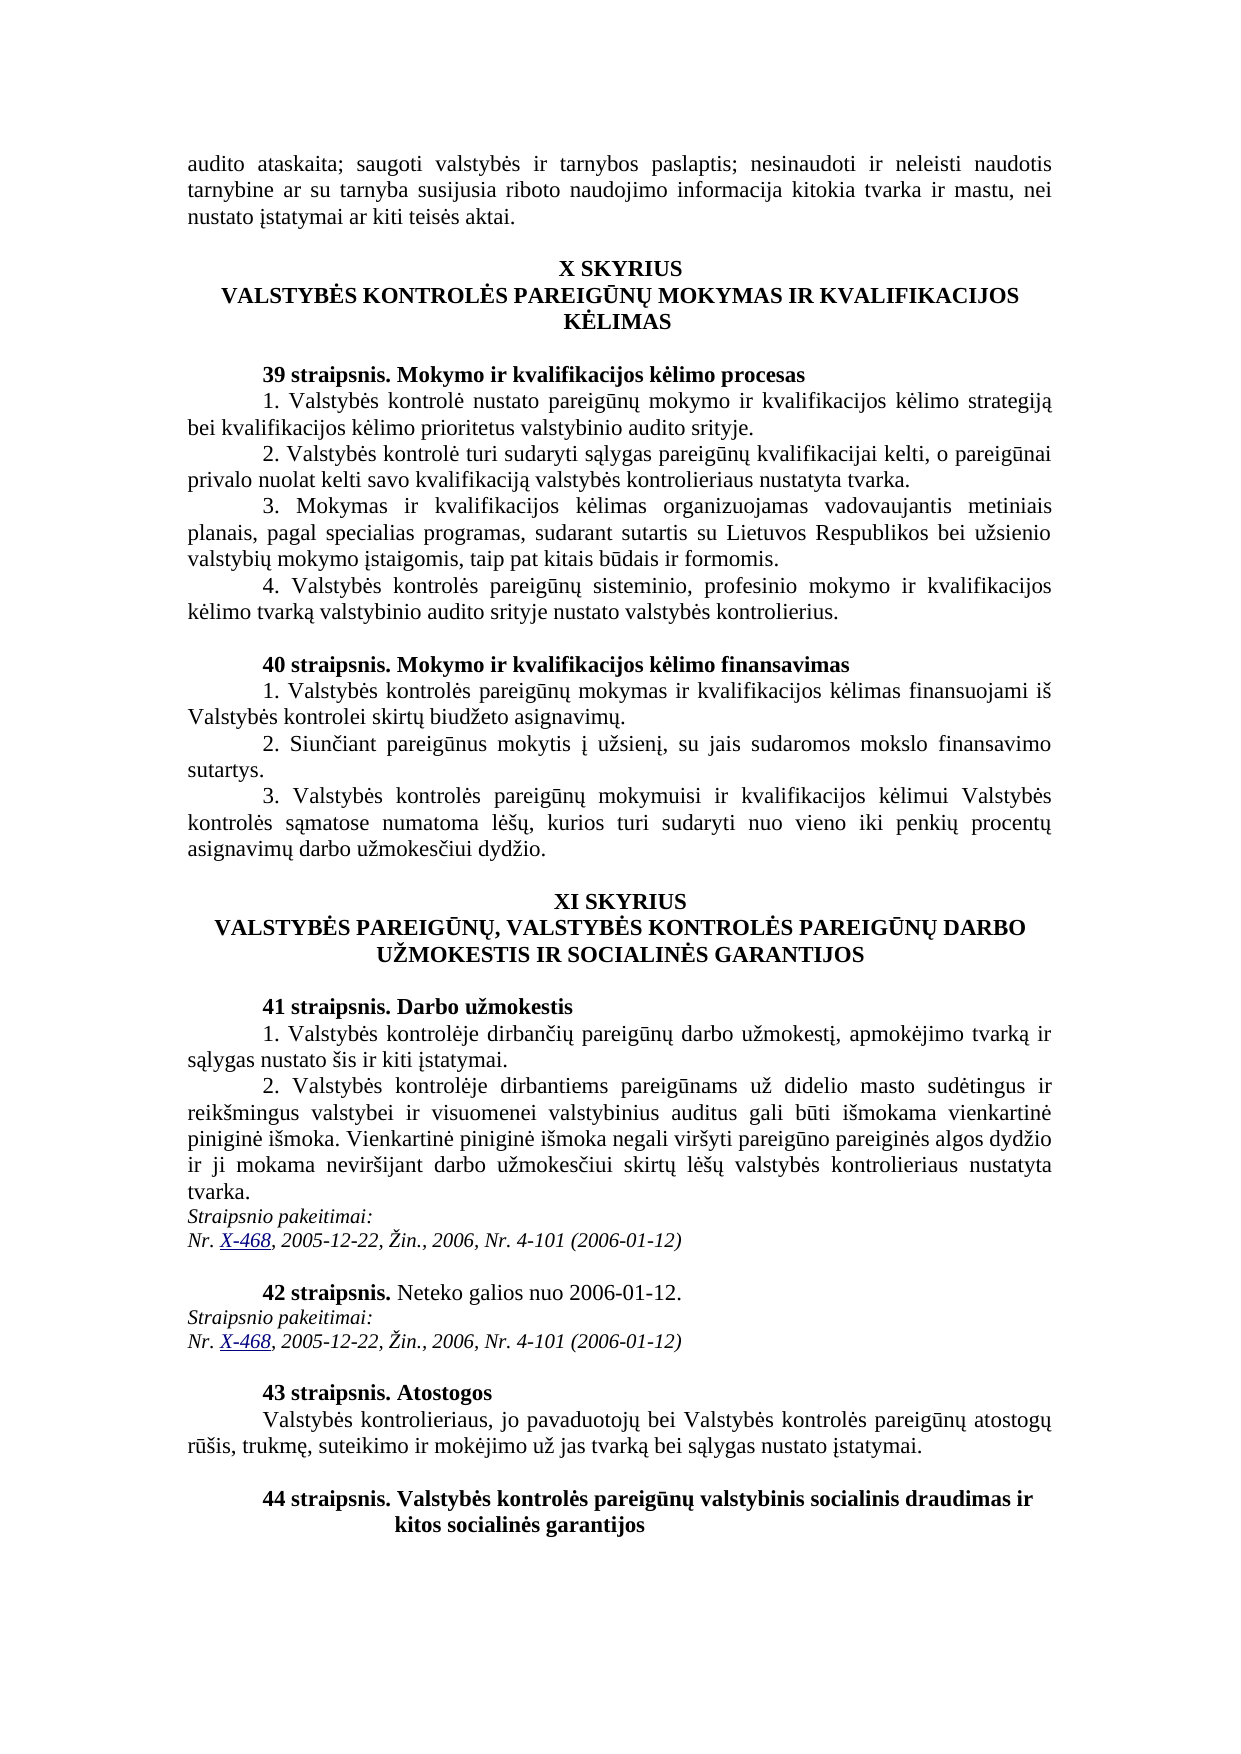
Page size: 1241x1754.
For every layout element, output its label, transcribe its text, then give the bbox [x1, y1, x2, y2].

text Valstybės kontrolieriaus, jo pavaduotojų bei Valstybės kontrolės pareigūnų atostogų rūšis, trukmę, suteikimo ir mokėjimo už jas tvarką bei sąlygas nustato įstatymai. [187, 1406, 1053, 1458]
text 1. Valstybės kontrolėje dirbančių pareigūnų darbo užmokestį, apmokėjimo tvarką ir sąlygas nustato šis ir kiti įstatymai. [187, 1020, 1053, 1072]
text 1. Valstybės kontrolės pareigūnų mokymas ir kvalifikacijos kėlimas finansuojami iš Valstybės kontrolei skirtų biudžeto asignavimų. [187, 677, 1053, 730]
text VALSTYBĖS PAREIGŪNŲ, VALSTYBĖS KONTROLĖS PAREIGŪNŲ DARBO UŽMOKESTIS IR SOCIALINĖS GARANTIJOS [187, 914, 1053, 967]
text audito ataskaita; saugoti valstybės ir tarnybos paslaptis; nesinaudoti ir neleisti naudotis tarnybine ar su tarnyba susijusia riboto naudojimo informacija kitokia tvarka ir mastu, nei nustato įstatymai ar kiti teisės aktai. [187, 150, 1053, 229]
text 41 straipsnis. Darbo užmokestis [187, 993, 1053, 1020]
text Nr. X-468, 2005-12-22, Žin., 2006, Nr. 4-101 (2006-01-12) [187, 1329, 1053, 1353]
text Straipsnio pakeitimai: [187, 1204, 1053, 1228]
text 44 straipsnis. Valstybės kontrolės pareigūnų valstybinis socialinis draudimas ir [262, 1485, 1053, 1511]
text VALSTYBĖS KONTROLĖS PAREIGŪNŲ MOKYMAS IR KVALIFIKACIJOS KĖLIMAS [187, 282, 1053, 334]
text Nr. X-468, 2005-12-22, Žin., 2006, Nr. 4-101 (2006-01-12) [187, 1228, 1053, 1252]
text 2. Valstybės kontrolėje dirbantiems pareigūnams už didelio masto sudėtingus ir reikšmingus valstybei ir visuomenei valstybinius auditus gali būti išmokama vienkartinė piniginė išmoka. Vienkartinė piniginė išmoka negali viršyti pareigūno pareiginės algos dydžio ir ji mokama neviršijant darbo užmokesčiui skirtų lėšų valstybės kontrolieriaus nustatyta tvarka. [187, 1072, 1053, 1204]
text Straipsnio pakeitimai: [187, 1305, 1053, 1329]
text 1. Valstybės kontrolė nustato pareigūnų mokymo ir kvalifikacijos kėlimo strategiją bei kvalifikacijos kėlimo prioritetus valstybinio audito srityje. [187, 387, 1053, 440]
text 3. Mokymas ir kvalifikacijos kėlimas organizuojamas vadovaujantis metiniais planais, pagal specialias programas, sudarant sutartis su Lietuvos Respublikos bei užsienio valstybių mokymo įstaigomis, taip pat kitais būdais ir formomis. [187, 493, 1053, 572]
text 39 straipsnis. Mokymo ir kvalifikacijos kėlimo procesas [187, 361, 1053, 387]
text 43 straipsnis. Atostogos [187, 1379, 1053, 1406]
text 40 straipsnis. Mokymo ir kvalifikacijos kėlimo finansavimas [187, 651, 1053, 677]
text 2. Valstybės kontrolė turi sudaryti sąlygas pareigūnų kvalifikacijai kelti, o pareigūnai privalo nuolat kelti savo kvalifikaciją valstybės kontrolieriaus nustatyta tvarka. [187, 440, 1053, 493]
text X SKYRIUS [187, 255, 1053, 282]
text 3. Valstybės kontrolės pareigūnų mokymuisi ir kvalifikacijos kėlimui Valstybės kontrolės sąmatose numatoma lėšų, kurios turi sudaryti nuo vieno iki penkių procentų asignavimų darbo užmokesčiui dydžio. [187, 782, 1053, 862]
text 2. Siunčiant pareigūnus mokytis į užsienį, su jais sudaromos mokslo finansavimo sutartys. [187, 730, 1053, 782]
subtitle XI SKYRIUS [187, 888, 1053, 914]
text kitos socialinės garantijos [394, 1511, 1053, 1538]
text 42 straipsnis. Neteko galios nuo 2006-01-12. [187, 1279, 1053, 1305]
text 4. Valstybės kontrolės pareigūnų sisteminio, profesinio mokymo ir kvalifikacijos kėlimo tvarką valstybinio audito srityje nustato valstybės kontrolierius. [187, 572, 1053, 624]
